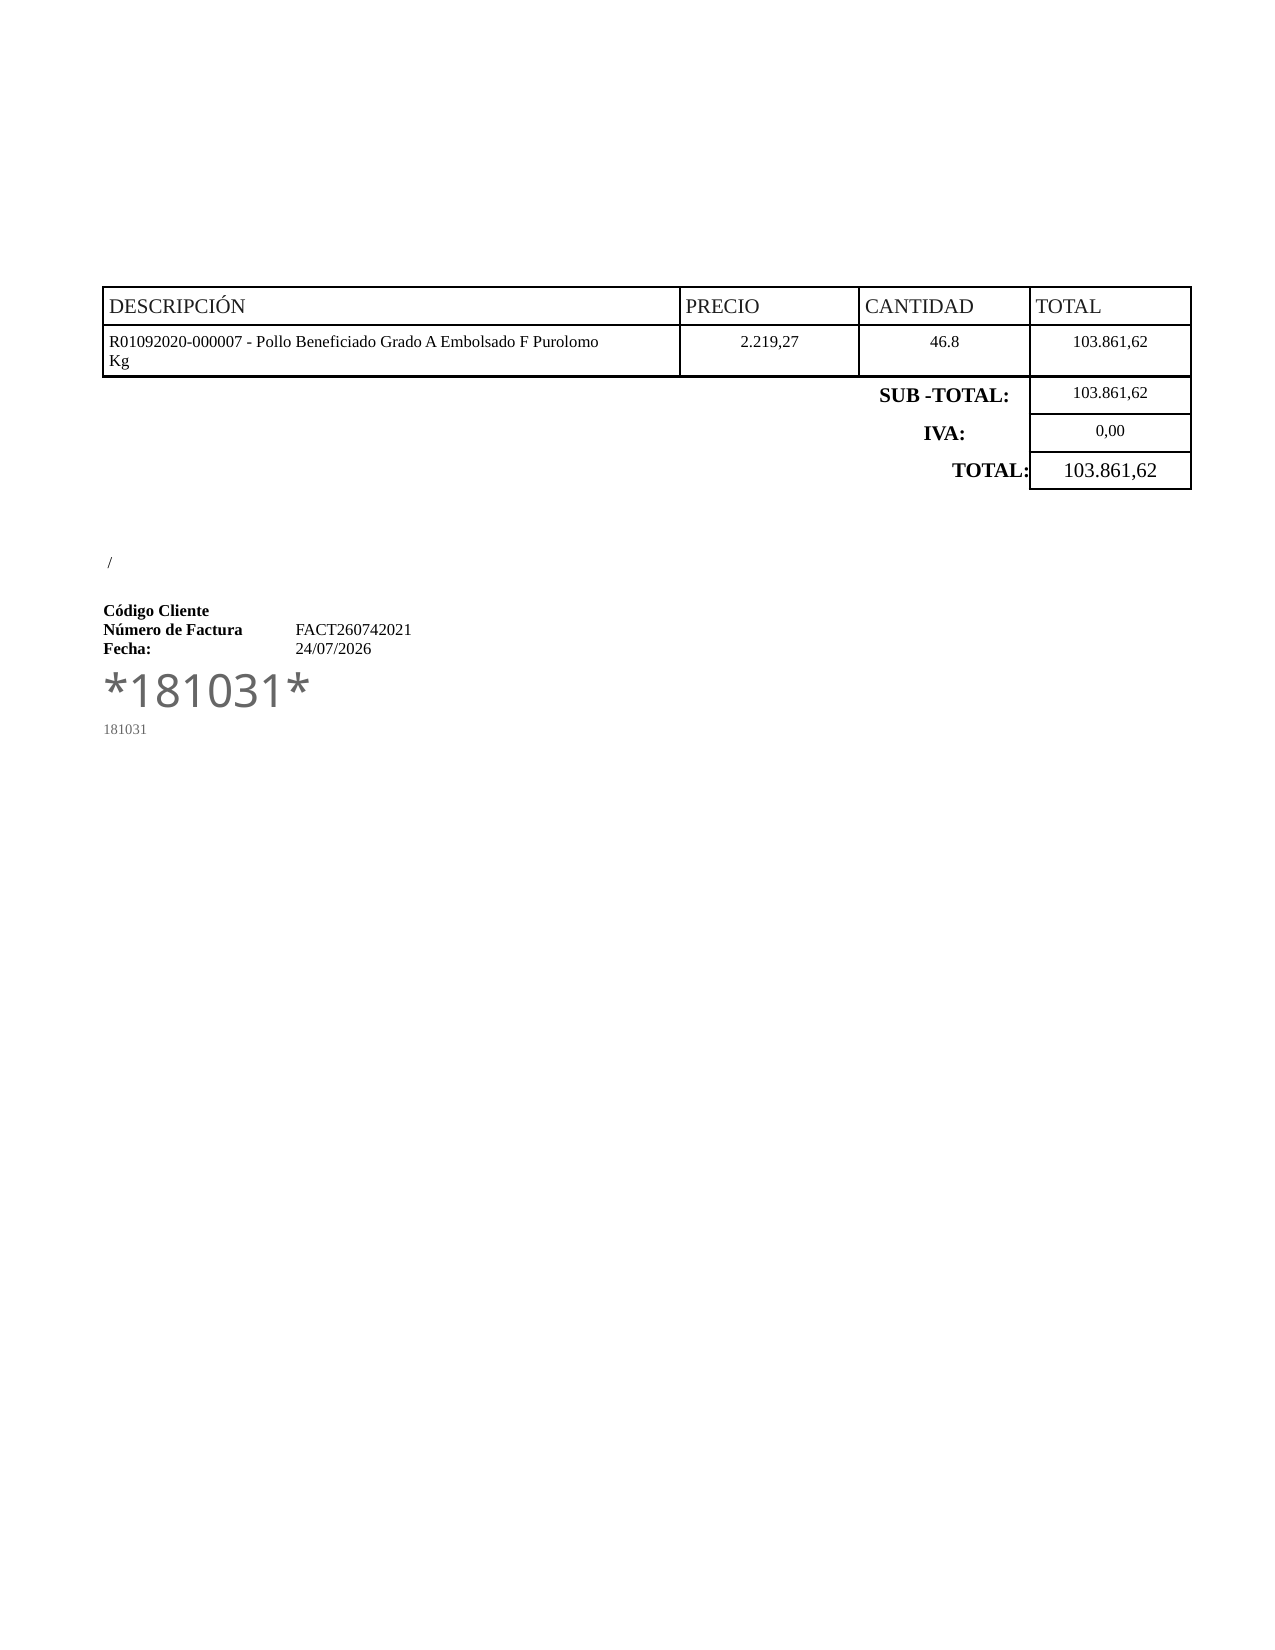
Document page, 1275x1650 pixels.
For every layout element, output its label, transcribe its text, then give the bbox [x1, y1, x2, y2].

table_cell FACT260742021 [295, 620, 517, 639]
table_cell 2.219,27 [681, 326, 858, 375]
table_header DESCRIPCIÓN [104, 288, 679, 323]
table_cell [103, 378, 859, 488]
text *181031* [103, 658, 1137, 721]
table_header [103, 490, 858, 514]
table_header TOTAL [1031, 288, 1190, 323]
table_cell SUB -TOTAL: [859, 378, 1029, 413]
table_header Código Cliente [103, 601, 295, 620]
table_cell [103, 534, 858, 553]
table_cell Número de Factura [103, 620, 295, 639]
table_header PRECIO [681, 288, 858, 323]
table_cell 103.861,62 [1031, 453, 1190, 488]
table_header [295, 601, 517, 620]
text 181031 [103, 721, 1137, 737]
table_cell Fecha: [103, 639, 295, 658]
table_cell [103, 514, 858, 533]
table_cell 103.861,62 [1031, 378, 1190, 413]
table_cell R01092020-000007 - Pollo Beneficiado Grado A Embolsado F Purolomo Kg [104, 326, 679, 375]
table_cell 46.8 [860, 326, 1029, 375]
table_cell 103.861,62 [1031, 326, 1190, 375]
table_cell 0,00 [1031, 415, 1190, 451]
table_cell 24/07/2026 [295, 639, 517, 658]
table_cell TOTAL: [859, 451, 1029, 488]
table_header CANTIDAD [860, 288, 1029, 323]
table_cell IVA: [859, 413, 1029, 451]
table_cell / [103, 553, 858, 572]
